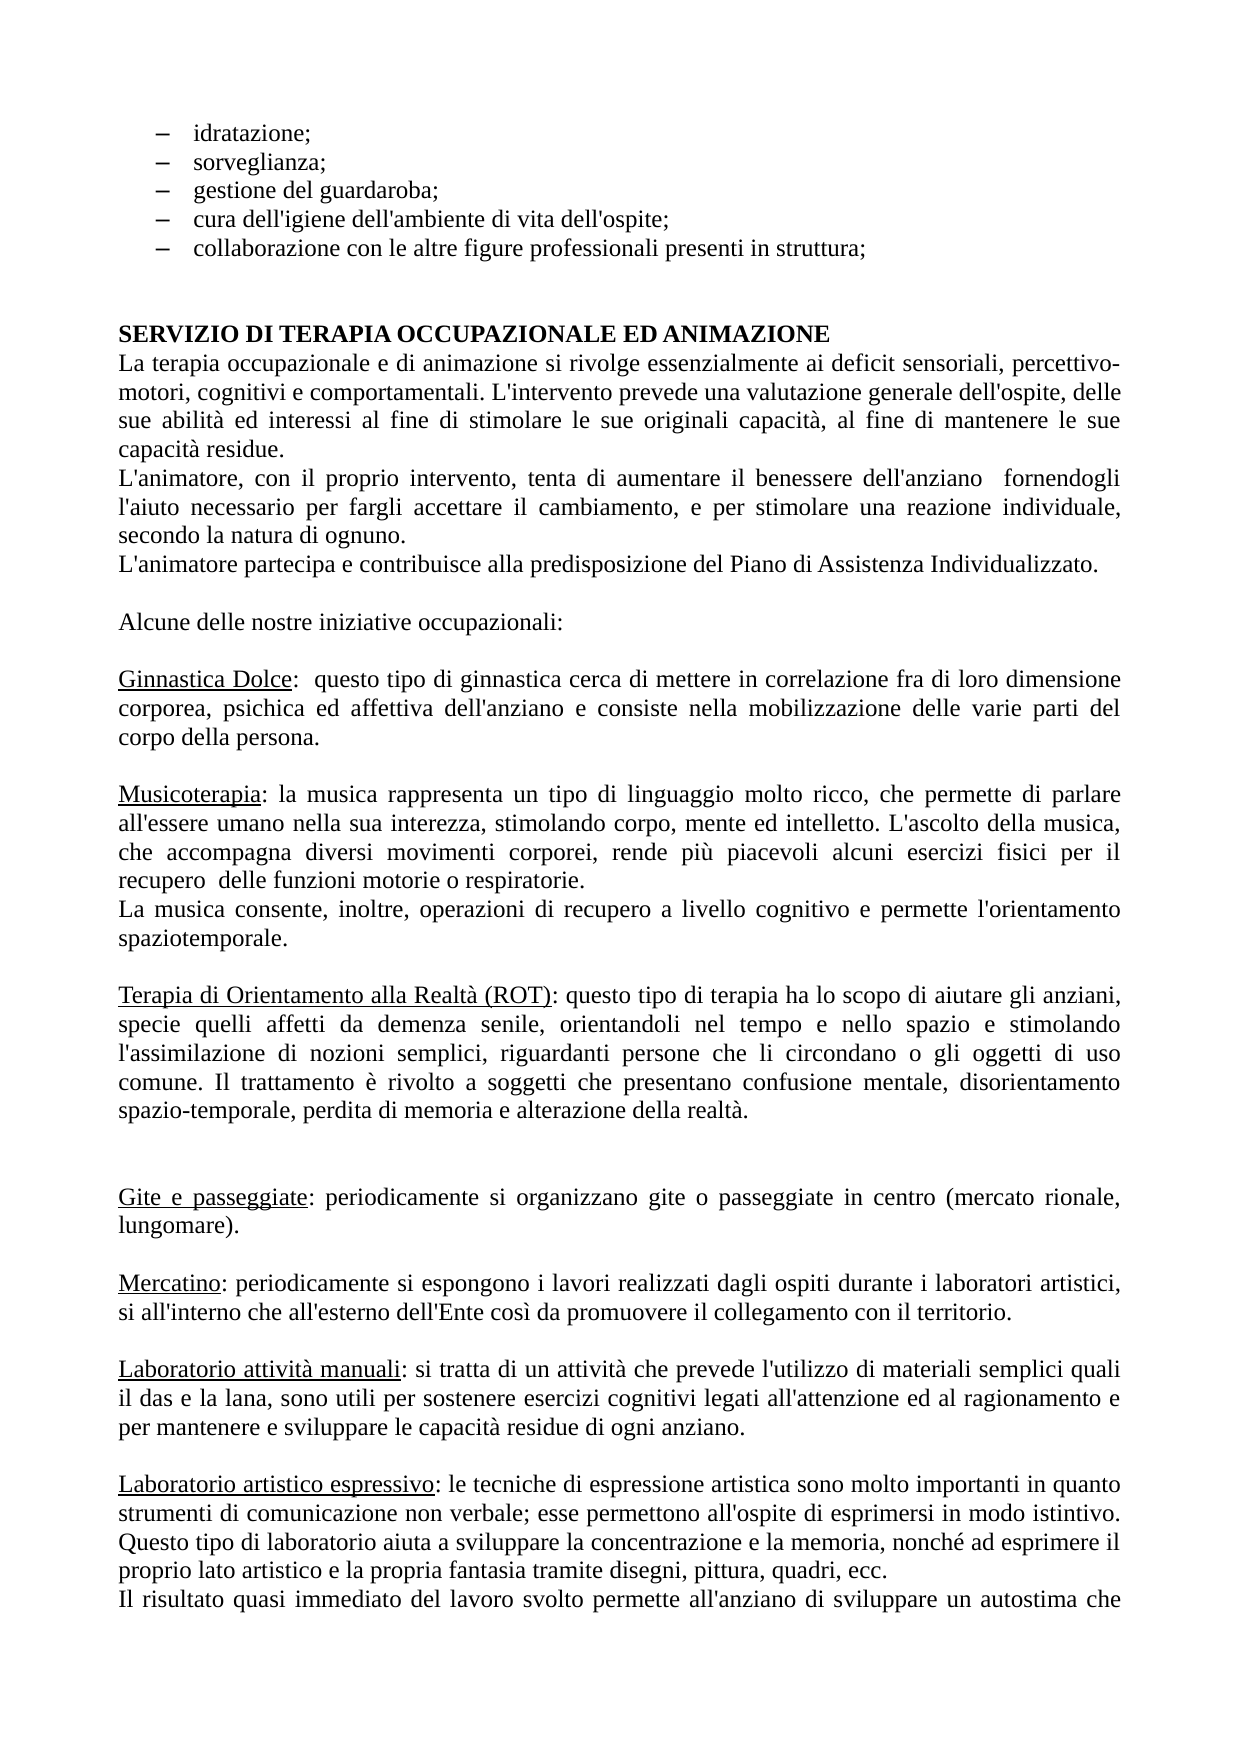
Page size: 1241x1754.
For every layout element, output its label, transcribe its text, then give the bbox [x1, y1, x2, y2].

list idratazione; [156, 118, 1122, 147]
list gestione del guardaroba; [156, 176, 1122, 204]
list cura dell'igiene dell'ambiente di vita dell'ospite; [156, 204, 1122, 233]
text Laboratorio attività manuali: si tratta di un attività che prevede l'utilizzo di materiali semplici quali il das e la lana, sono utili per sostenere esercizi cognitivi legati all'attenzione ed al ragionamento e per mantenere e sviluppare le capacità residue di ogni anziano. [118, 1354, 1122, 1441]
list collaborazione con le altre figure professionali presenti in struttura; [156, 233, 1122, 262]
text L'animatore partecipa e contribuisce alla predisposizione del Piano di Assistenza Individualizzato. [118, 549, 1122, 578]
text Gite e passeggiate: periodicamente si organizzano gite o passeggiate in centro (mercato rionale, lungomare). [118, 1182, 1122, 1239]
text L'animatore, con il proprio intervento, tenta di aumentare il benessere dell'anziano fornendogli l'aiuto necessario per fargli accettare il cambiamento, e per stimolare una reazione individuale, secondo la natura di ognuno. [118, 463, 1122, 549]
text Musicoterapia: la musica rappresenta un tipo di linguaggio molto ricco, che permette di parlare all'essere umano nella sua interezza, stimolando corpo, mente ed intelletto. L'ascolto della musica, che accompagna diversi movimenti corporei, rende più piacevoli alcuni esercizi fisici per il recupero delle funzioni motorie o respiratorie. [118, 779, 1122, 894]
text Ginnastica Dolce: questo tipo di ginnastica cerca di mettere in correlazione fra di loro dimensione corporea, psichica ed affettiva dell'anziano e consiste nella mobilizzazione delle varie parti del corpo della persona. [118, 664, 1122, 751]
text Laboratorio artistico espressivo: le tecniche di espressione artistica sono molto importanti in quanto strumenti di comunicazione non verbale; esse permettono all'ospite di esprimersi in modo istintivo. Questo tipo di laboratorio aiuta a sviluppare la concentrazione e la memoria, nonché ad esprimere il proprio lato artistico e la propria fantasia tramite disegni, pittura, quadri, ecc. [118, 1469, 1122, 1584]
text Terapia di Orientamento alla Realtà (ROT): questo tipo di terapia ha lo scopo di aiutare gli anziani, specie quelli affetti da demenza senile, orientandoli nel tempo e nello spazio e stimolando l'assimilazione di nozioni semplici, riguardanti persone che li circondano o gli oggetti di uso comune. Il trattamento è rivolto a soggetti che presentano confusione mentale, disorientamento spazio-temporale, perdita di memoria e alterazione della realtà. [118, 981, 1122, 1124]
text La musica consente, inoltre, operazioni di recupero a livello cognitivo e permette l'orientamento spaziotemporale. [118, 894, 1122, 952]
text Alcune delle nostre iniziative occupazionali: [118, 607, 1122, 636]
text SERVIZIO DI TERAPIA OCCUPAZIONALE ED ANIMAZIONE [118, 319, 1122, 348]
text Il risultato quasi immediato del lavoro svolto permette all'anziano di sviluppare un autostima che [118, 1584, 1122, 1613]
text La terapia occupazionale e di animazione si rivolge essenzialmente ai deficit sensoriali, percettivo-motori, cognitivi e comportamentali. L'intervento prevede una valutazione generale dell'ospite, delle sue abilità ed interessi al fine di stimolare le sue originali capacità, al fine di mantenere le sue capacità residue. [118, 348, 1122, 463]
list sorveglianza; [156, 147, 1122, 176]
text Mercatino: periodicamente si espongono i lavori realizzati dagli ospiti durante i laboratori artistici, si all'interno che all'esterno dell'Ente così da promuovere il collegamento con il territorio. [118, 1268, 1122, 1326]
